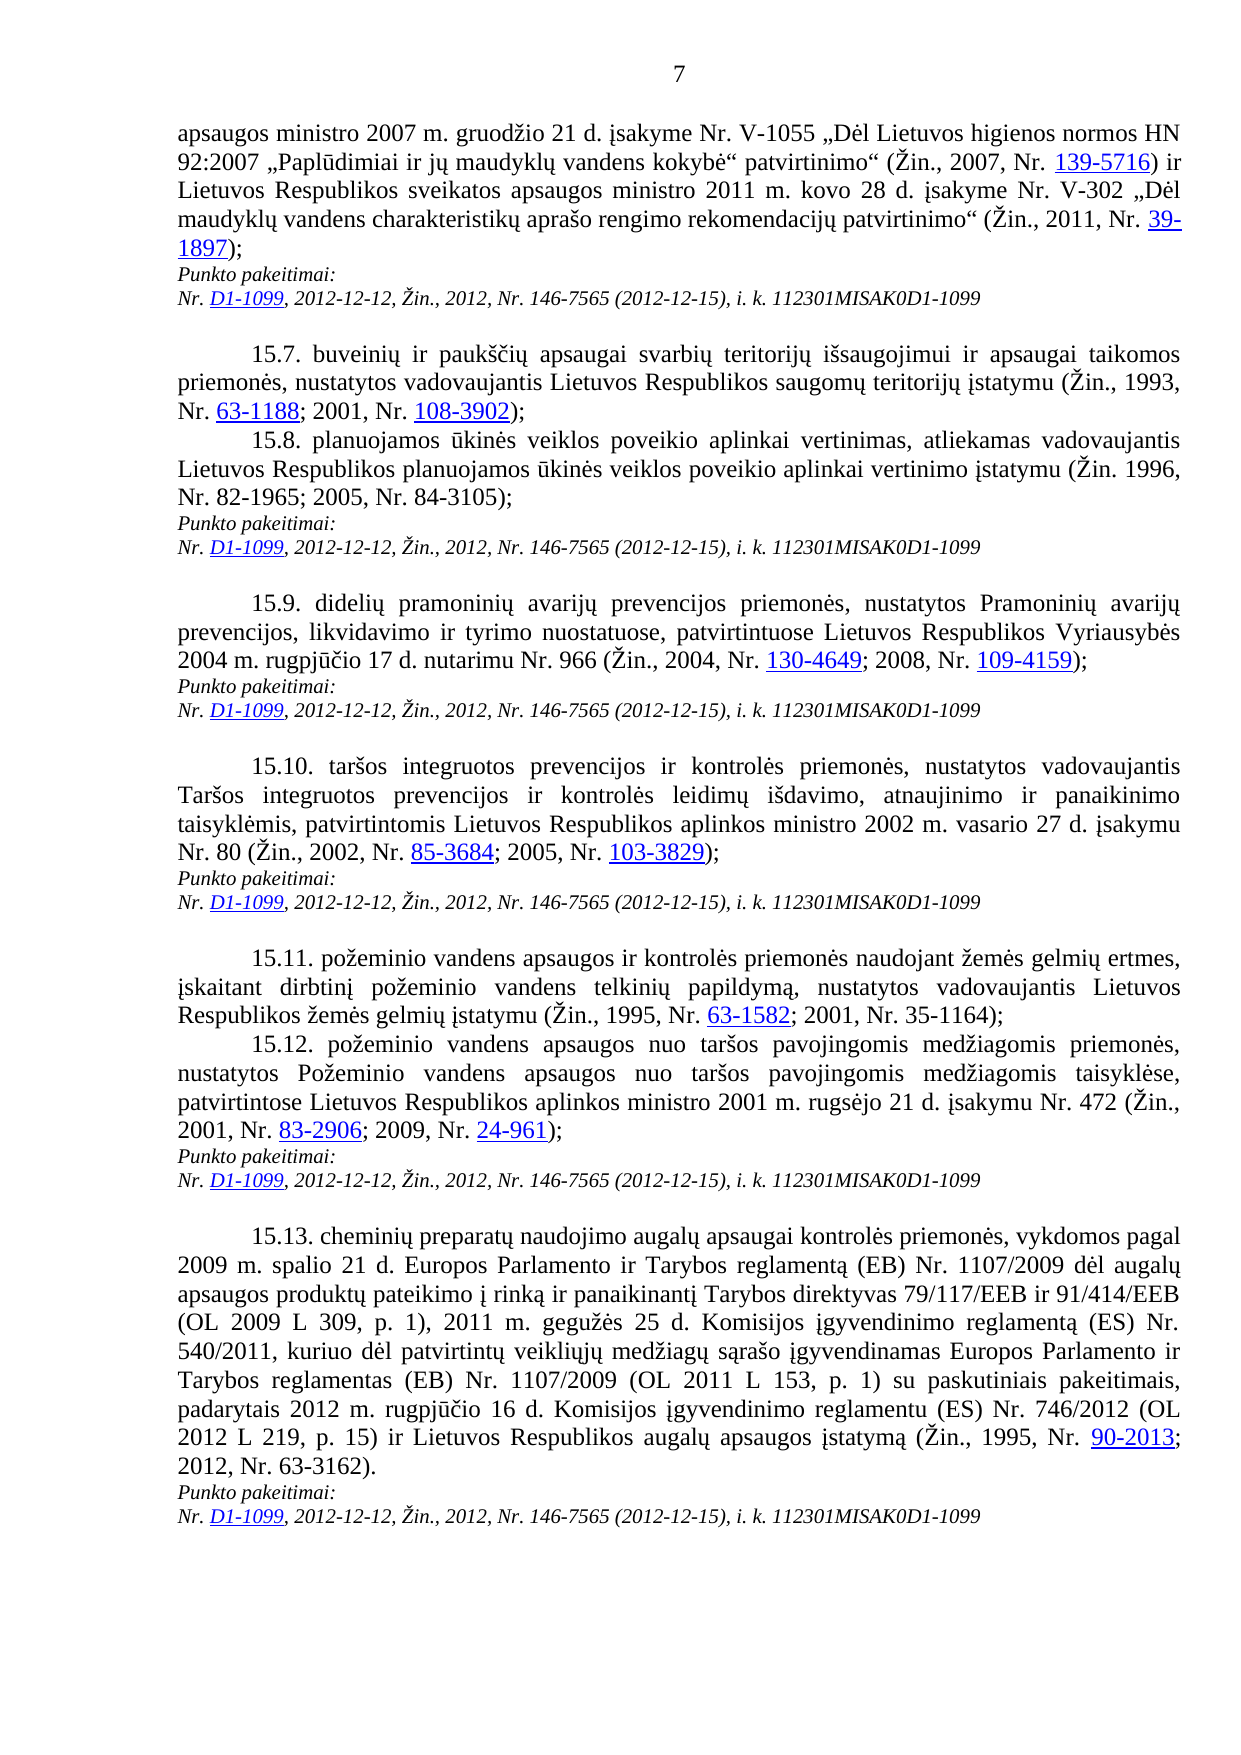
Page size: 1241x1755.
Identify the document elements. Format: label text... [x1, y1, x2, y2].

text 15.10. taršos integruotos prevencijos ir kontrolės priemonės, nustatytos vadovaujantis Taršos integruotos prevencijos ir kontrolės leidimų išdavimo, atnaujinimo ir panaikinimo taisyklėmis, patvirtintomis Lietuvos Respublikos aplinkos ministro 2002 m. vasario 27 d. įsakymu Nr. 80 (Žin., 2002, Nr. 85-3684; 2005, Nr. 103-3829); [177, 751, 1181, 866]
text 15.11. požeminio vandens apsaugos ir kontrolės priemonės naudojant žemės gelmių ertmes, įskaitant dirbtinį požeminio vandens telkinių papildymą, nustatytos vadovaujantis Lietuvos Respublikos žemės gelmių įstatymu (Žin., 1995, Nr. 63-1582; 2001, Nr. 35-1164); [177, 943, 1181, 1029]
text 15.9. didelių pramoninių avarijų prevencijos priemonės, nustatytos Pramoninių avarijų prevencijos, likvidavimo ir tyrimo nuostatuose, patvirtintuose Lietuvos Respublikos Vyriausybės 2004 m. rugpjūčio 17 d. nutarimu Nr. 966 (Žin., 2004, Nr. 130-4649; 2008, Nr. 109-4159); [177, 588, 1181, 674]
text apsaugos ministro 2007 m. gruodžio 21 d. įsakyme Nr. V-1055 „Dėl Lietuvos higienos normos HN 92:2007 „Paplūdimiai ir jų maudyklų vandens kokybė“ patvirtinimo“ (Žin., 2007, Nr. 139-5716) ir Lietuvos Respublikos sveikatos apsaugos ministro 2011 m. kovo 28 d. įsakyme Nr. V-302 „Dėl maudyklų vandens charakteristikų aprašo rengimo rekomendacijų patvirtinimo“ (Žin., 2011, Nr. 39-1897); [177, 118, 1181, 262]
text Punkto pakeitimai: [177, 866, 1181, 890]
text Punkto pakeitimai: [177, 511, 1181, 535]
text Nr. D1-1099, 2012-12-12, Žin., 2012, Nr. 146-7565 (2012-12-15), i. k. 112301MISAK0D1-1099 [177, 535, 1181, 559]
text Punkto pakeitimai: [177, 1480, 1181, 1504]
text Nr. D1-1099, 2012-12-12, Žin., 2012, Nr. 146-7565 (2012-12-15), i. k. 112301MISAK0D1-1099 [177, 286, 1181, 310]
text Punkto pakeitimai: [177, 674, 1181, 698]
text 15.12. požeminio vandens apsaugos nuo taršos pavojingomis medžiagomis priemonės, nustatytos Požeminio vandens apsaugos nuo taršos pavojingomis medžiagomis taisyklėse, patvirtintose Lietuvos Respublikos aplinkos ministro 2001 m. rugsėjo 21 d. įsakymu Nr. 472 (Žin., 2001, Nr. 83-2906; 2009, Nr. 24-961); [177, 1029, 1181, 1144]
text Nr. D1-1099, 2012-12-12, Žin., 2012, Nr. 146-7565 (2012-12-15), i. k. 112301MISAK0D1-1099 [177, 698, 1181, 722]
text Nr. D1-1099, 2012-12-12, Žin., 2012, Nr. 146-7565 (2012-12-15), i. k. 112301MISAK0D1-1099 [177, 1504, 1181, 1528]
text Nr. D1-1099, 2012-12-12, Žin., 2012, Nr. 146-7565 (2012-12-15), i. k. 112301MISAK0D1-1099 [177, 1168, 1181, 1192]
text 15.7. buveinių ir paukščių apsaugai svarbių teritorijų išsaugojimui ir apsaugai taikomos priemonės, nustatytos vadovaujantis Lietuvos Respublikos saugomų teritorijų įstatymu (Žin., 1993, Nr. 63-1188; 2001, Nr. 108-3902); [177, 339, 1181, 425]
text 15.13. cheminių preparatų naudojimo augalų apsaugai kontrolės priemonės, vykdomos pagal 2009 m. spalio 21 d. Europos Parlamento ir Tarybos reglamentą (EB) Nr. 1107/2009 dėl augalų apsaugos produktų pateikimo į rinką ir panaikinantį Tarybos direktyvas 79/117/EEB ir 91/414/EEB (OL 2009 L 309, p. 1), 2011 m. gegužės 25 d. Komisijos įgyvendinimo reglamentą (ES) Nr. 540/2011, kuriuo dėl patvirtintų veikliųjų medžiagų sąrašo įgyvendinamas Europos Parlamento ir Tarybos reglamentas (EB) Nr. 1107/2009 (OL 2011 L 153, p. 1) su paskutiniais pakeitimais, padarytais 2012 m. rugpjūčio 16 d. Komisijos įgyvendinimo reglamentu (ES) Nr. 746/2012 (OL 2012 L 219, p. 15) ir Lietuvos Respublikos augalų apsaugos įstatymą (Žin., 1995, Nr. 90-2013; 2012, Nr. 63-3162). [177, 1221, 1181, 1480]
text Punkto pakeitimai: [177, 1144, 1181, 1168]
text Punkto pakeitimai: [177, 262, 1181, 286]
text 15.8. planuojamos ūkinės veiklos poveikio aplinkai vertinimas, atliekamas vadovaujantis Lietuvos Respublikos planuojamos ūkinės veiklos poveikio aplinkai vertinimo įstatymu (Žin. 1996, Nr. 82-1965; 2005, Nr. 84-3105); [177, 425, 1181, 511]
text Nr. D1-1099, 2012-12-12, Žin., 2012, Nr. 146-7565 (2012-12-15), i. k. 112301MISAK0D1-1099 [177, 890, 1181, 914]
